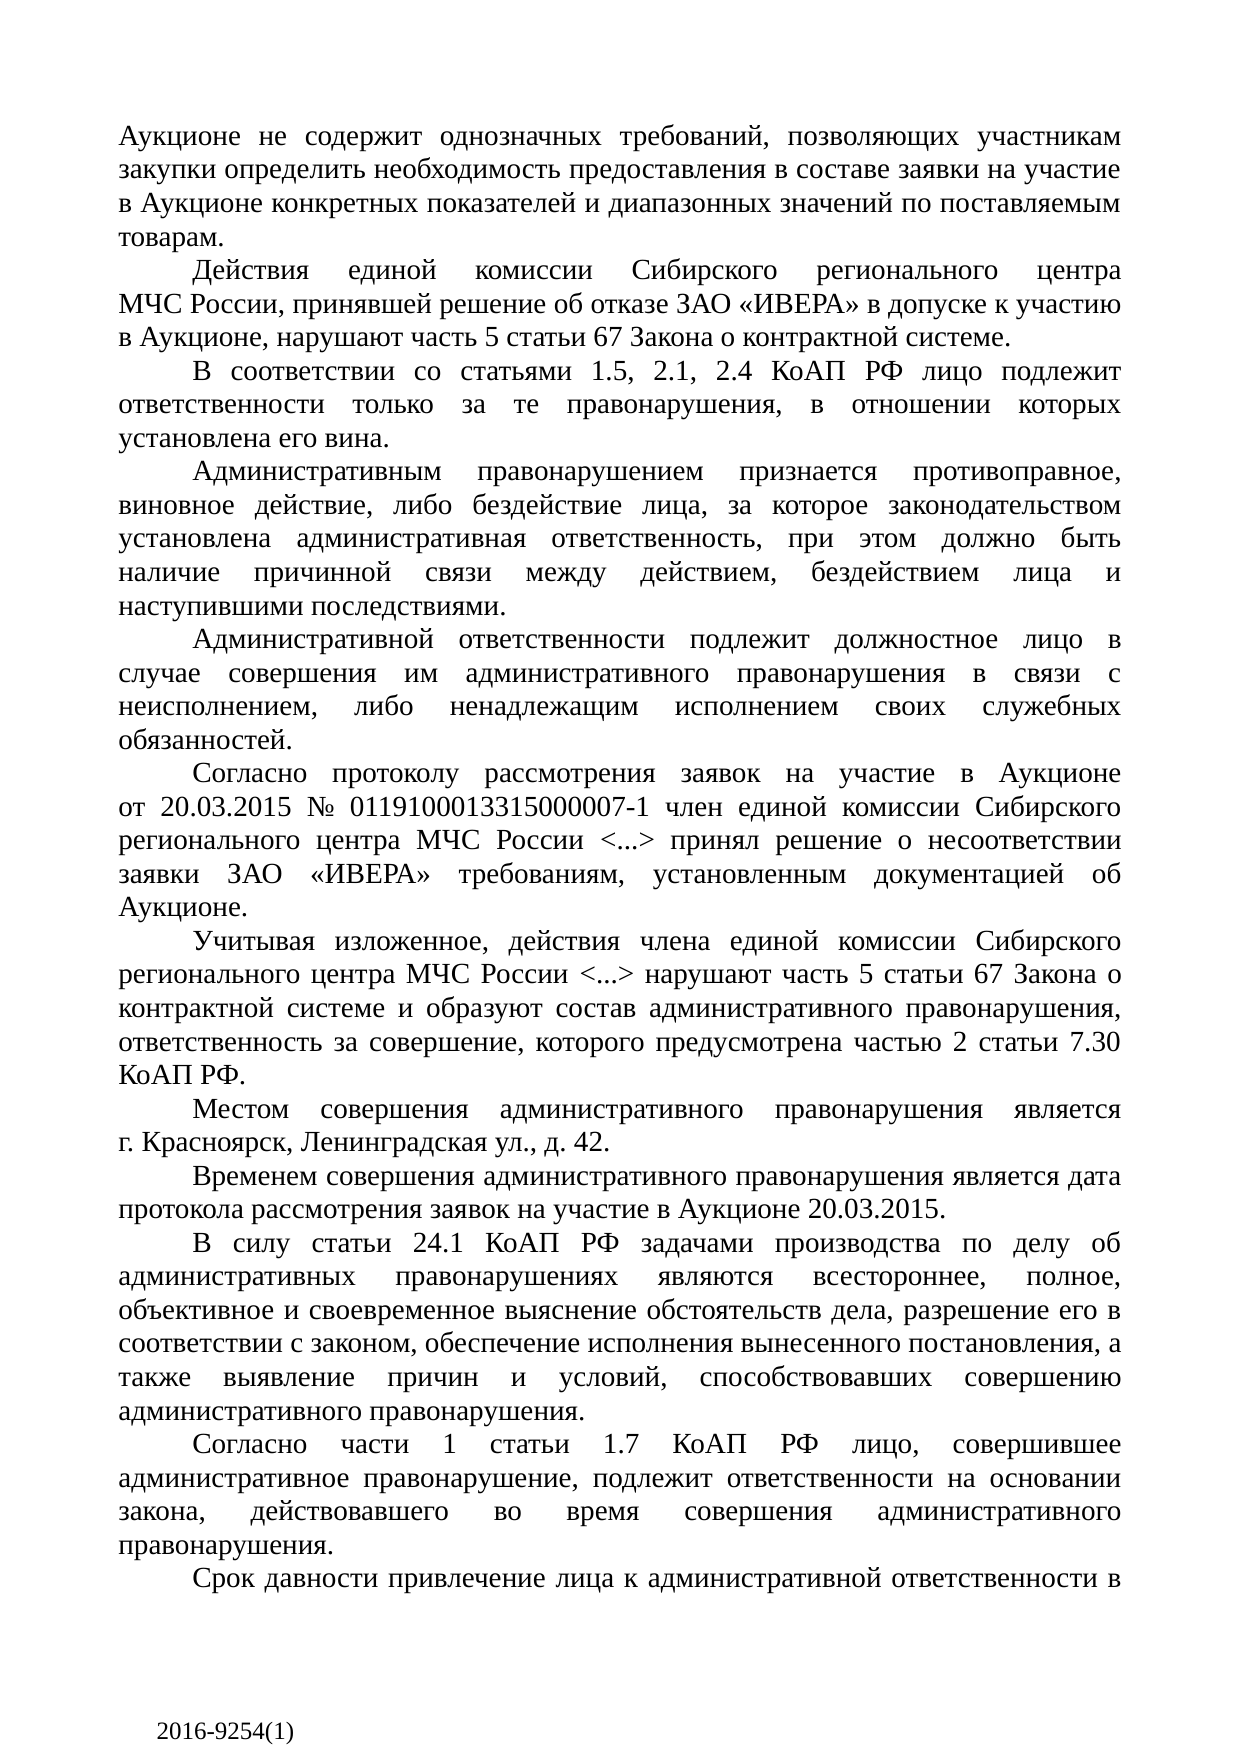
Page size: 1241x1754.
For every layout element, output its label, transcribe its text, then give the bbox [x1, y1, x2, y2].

text В силу статьи 24.1 КоАП РФ задачами производства по делу об административных правонарушениях являются всестороннее, полное, объективное и своевременное выяснение обстоятельств дела, разрешение его в соответствии с законом, обеспечение исполнения вынесенного постановления, а также выявление причин и условий, способствовавших совершению административного правонарушения. [118, 1225, 1122, 1426]
text В соответствии со статьями 1.5, 2.1, 2.4 КоАП РФ лицо подлежит ответственности только за те правонарушения, в отношении которых установлена его вина. [118, 353, 1122, 453]
text Действия единой комиссии Сибирского регионального центра МЧС России, принявшей решение об отказе ЗАО «ИВЕРА» в допуске к участию в Аукционе, нарушают часть 5 статьи 67 Закона о контрактной системе. [118, 252, 1122, 353]
text Учитывая изложенное, действия члена единой комиссии Сибирского регионального центра МЧС России <...> нарушают часть 5 статьи 67 Закона о контрактной системе и образуют состав административного правонарушения, ответственность за совершение, которого предусмотрена частью 2 статьи 7.30 КоАП РФ. [118, 923, 1122, 1091]
text Аукционе не содержит однозначных требований, позволяющих участникам закупки определить необходимость предоставления в составе заявки на участие в Аукционе конкретных показателей и диапазонных значений по поставляемым товарам. [118, 118, 1122, 252]
text Согласно части 1 статьи 1.7 КоАП РФ лицо, совершившее административное правонарушение, подлежит ответственности на основании закона, действовавшего во время совершения административного правонарушения. [118, 1426, 1122, 1560]
text Согласно протоколу рассмотрения заявок на участие в Аукционе от 20.03.2015 № 0119100013315000007-1 член единой комиссии Сибирского регионального центра МЧС России <...> принял решение о несоответствии заявки ЗАО «ИВЕРА» требованиям, установленным документацией об Аукционе. [118, 755, 1122, 923]
text Местом совершения административного правонарушения является г. Красноярск, Ленинградская ул., д. 42. [118, 1091, 1122, 1158]
text Административной ответственности подлежит должностное лицо в случае совершения им административного правонарушения в связи с неисполнением, либо ненадлежащим исполнением своих служебных обязанностей. [118, 621, 1122, 755]
text Временем совершения административного правонарушения является дата протокола рассмотрения заявок на участие в Аукционе 20.03.2015. [118, 1158, 1122, 1225]
text Срок давности привлечение лица к административной ответственности в [118, 1560, 1122, 1594]
text Административным правонарушением признается противоправное, виновное действие, либо бездействие лица, за которое законодательством установлена административная ответственность, при этом должно быть наличие причинной связи между действием, бездействием лица и наступившими последствиями. [118, 453, 1122, 621]
